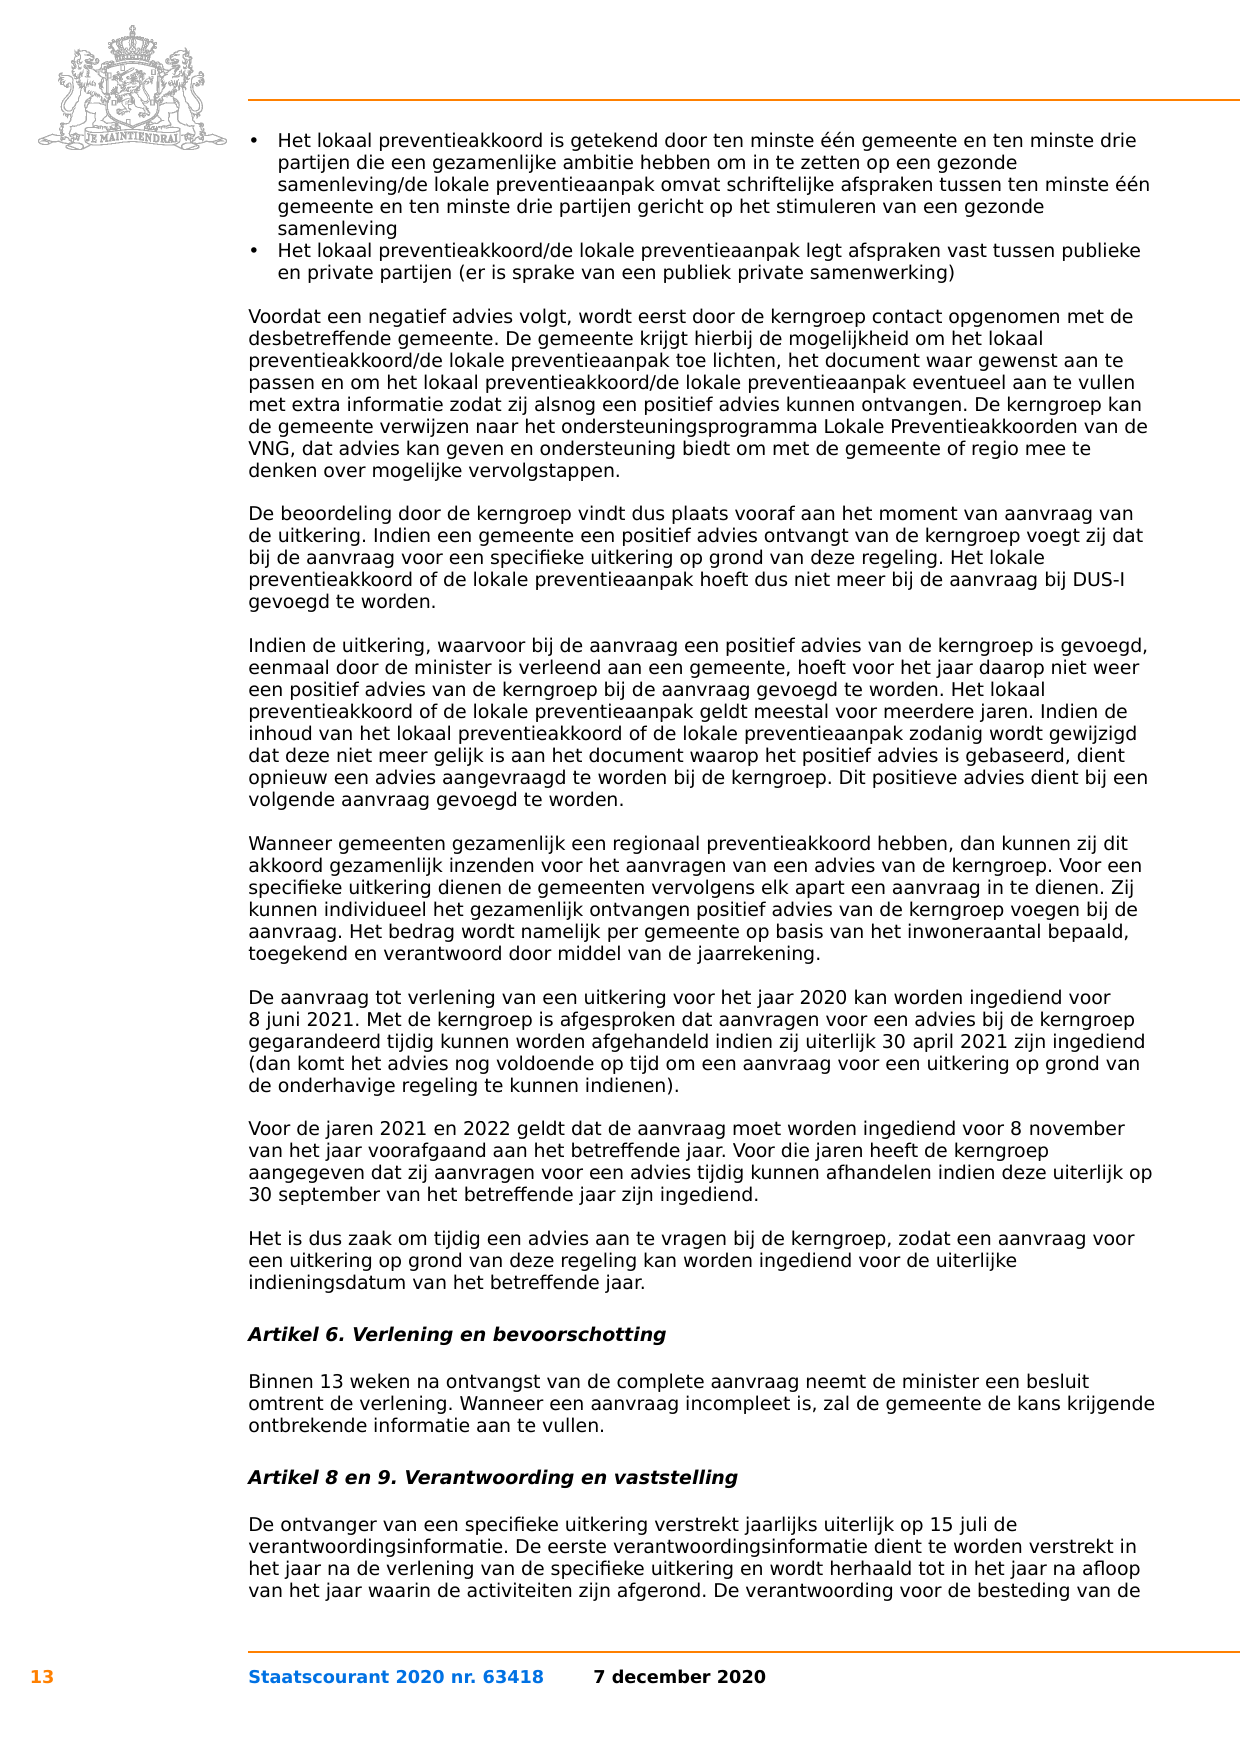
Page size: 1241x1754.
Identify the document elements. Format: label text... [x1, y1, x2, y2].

text • Het lokaal preventieakkoord/de lokale preventieaanpak legt afspraken vast tussen publieke en private partijen (er is sprake van een publiek private samenwerking) [248, 240, 1163, 284]
subtitle Artikel 6. Verlening en bevoorschotting [248, 1324, 1163, 1346]
text Voor de jaren 2021 en 2022 geldt dat de aanvraag moet worden ingediend voor 8 november van het jaar voorafgaand aan het betreffende jaar. Voor die jaren heeft de kerngroep aangegeven dat zij aanvragen voor een advies tijdig kunnen afhandelen indien deze uiterlijk op 30 september van het betreffende jaar zijn ingediend. [248, 1118, 1163, 1206]
text De beoordeling door de kerngroep vindt dus plaats vooraf aan het moment van aanvraag van de uitkering. Indien een gemeente een positief advies ontvangt van de kerngroep voegt zij dat bij de aanvraag voor een specifieke uitkering op grond van deze regeling. Het lokale preventieakkoord of de lokale preventieaanpak hoeft dus niet meer bij de aanvraag bij DUS-I gevoegd te worden. [248, 503, 1163, 613]
text De ontvanger van een specifieke uitkering verstrekt jaarlijks uiterlijk op 15 juli de verantwoordingsinformatie. De eerste verantwoordingsinformatie dient te worden verstrekt in het jaar na de verlening van de specifieke uitkering en wordt herhaald tot in het jaar na afloop van het jaar waarin de activiteiten zijn afgerond. De verantwoording voor de besteding van de [248, 1514, 1163, 1602]
text Indien de uitkering, waarvoor bij de aanvraag een positief advies van de kerngroep is gevoegd, eenmaal door de minister is verleend aan een gemeente, hoeft voor het jaar daarop niet weer een positief advies van de kerngroep bij de aanvraag gevoegd te worden. Het lokaal preventieakkoord of de lokale preventieaanpak geldt meestal voor meerdere jaren. Indien de inhoud van het lokaal preventieakkoord of de lokale preventieaanpak zodanig wordt gewijzigd dat deze niet meer gelijk is aan het document waarop het positief advies is gebaseerd, dient opnieuw een advies aangevraagd te worden bij de kerngroep. Dit positieve advies dient bij een volgende aanvraag gevoegd te worden. [248, 635, 1163, 811]
text De aanvraag tot verlening van een uitkering voor het jaar 2020 kan worden ingediend voor 8 juni 2021. Met de kerngroep is afgesproken dat aanvragen voor een advies bij de kerngroep gegarandeerd tijdig kunnen worden afgehandeld indien zij uiterlijk 30 april 2021 zijn ingediend (dan komt het advies nog voldoende op tijd om een aanvraag voor een uitkering op grond van de onderhavige regeling te kunnen indienen). [248, 987, 1163, 1096]
text Wanneer gemeenten gezamenlijk een regionaal preventieakkoord hebben, dan kunnen zij dit akkoord gezamenlijk inzenden voor het aanvragen van een advies van de kerngroep. Voor een specifieke uitkering dienen de gemeenten vervolgens elk apart een aanvraag in te dienen. Zij kunnen individueel het gezamenlijk ontvangen positief advies van de kerngroep voegen bij de aanvraag. Het bedrag wordt namelijk per gemeente op basis van het inwoneraantal bepaald, toegekend en verantwoord door middel van de jaarrekening. [248, 833, 1163, 965]
text Het is dus zaak om tijdig een advies aan te vragen bij de kerngroep, zodat een aanvraag voor een uitkering op grond van deze regeling kan worden ingediend voor de uiterlijke indieningsdatum van het betreffende jaar. [248, 1228, 1163, 1294]
subtitle Artikel 8 en 9. Verantwoording en vaststelling [248, 1467, 1163, 1489]
text • Het lokaal preventieakkoord is getekend door ten minste één gemeente en ten minste drie partijen die een gezamenlijke ambitie hebben om in te zetten op een gezonde samenleving/de lokale preventieaanpak omvat schriftelijke afspraken tussen ten minste één gemeente en ten minste drie partijen gericht op het stimuleren van een gezonde samenleving [248, 130, 1163, 240]
text Binnen 13 weken na ontvangst van de complete aanvraag neemt de minister een besluit omtrent de verlening. Wanneer een aanvraag incompleet is, zal de gemeente de kans krijgende ontbrekende informatie aan te vullen. [248, 1371, 1163, 1437]
picture [38, 25, 227, 150]
text Voordat een negatief advies volgt, wordt eerst door de kerngroep contact opgenomen met de desbetreffende gemeente. De gemeente krijgt hierbij de mogelijkheid om het lokaal preventieakkoord/de lokale preventieaanpak toe lichten, het document waar gewenst aan te passen en om het lokaal preventieakkoord/de lokale preventieaanpak eventueel aan te vullen met extra informatie zodat zij alsnog een positief advies kunnen ontvangen. De kerngroep kan de gemeente verwijzen naar het ondersteuningsprogramma Lokale Preventieakkoorden van de VNG, dat advies kan geven en ondersteuning biedt om met de gemeente of regio mee te denken over mogelijke vervolgstappen. [248, 306, 1163, 481]
